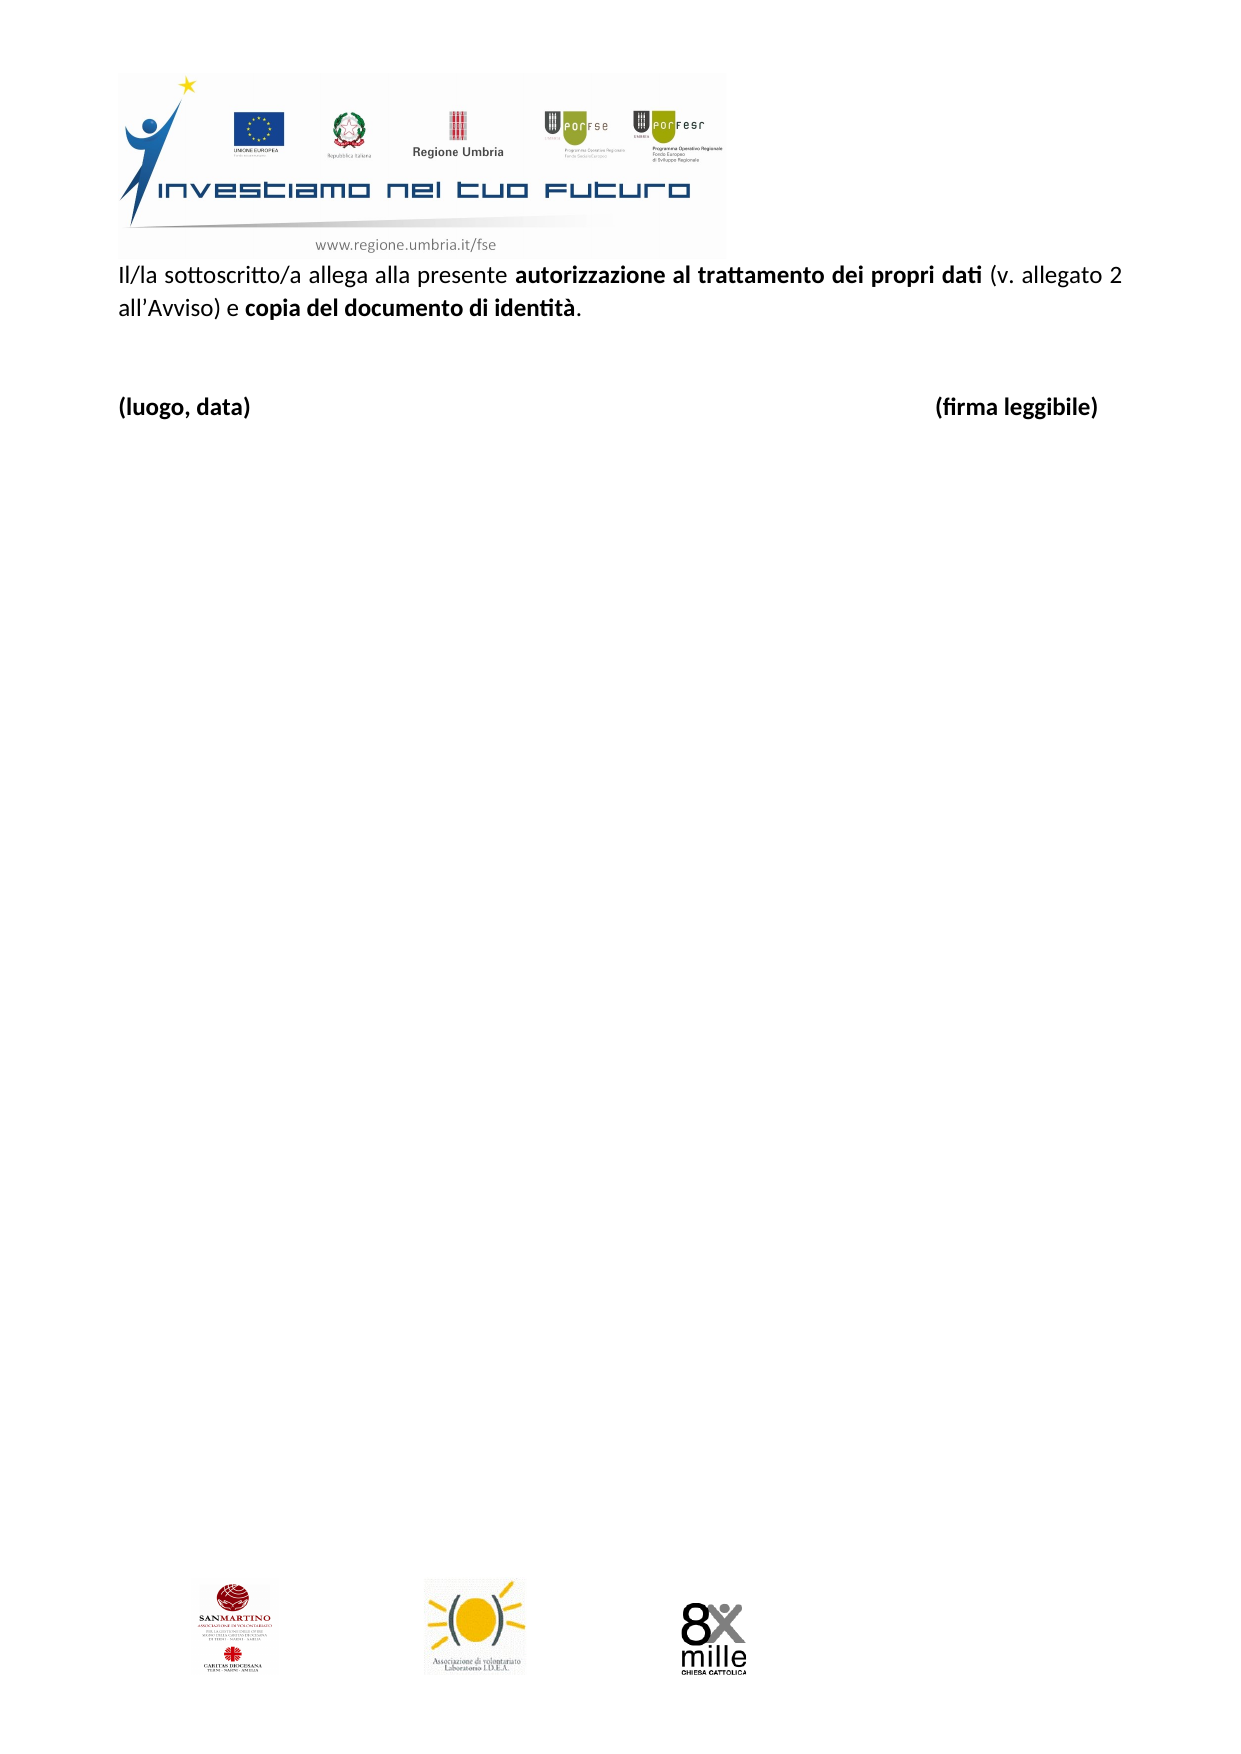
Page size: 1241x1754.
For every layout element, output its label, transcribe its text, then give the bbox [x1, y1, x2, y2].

picture [423, 1577, 527, 1675]
picture [681, 1602, 747, 1675]
text Il/la sottoscritto/a allega alla presente autorizzazione al trattamento dei propri dati (v. allegato 2 all’Avviso) e copia del documento di identità. [118, 259, 1122, 322]
picture [190, 1578, 279, 1675]
text (luogo, data) (firma leggibile) [118, 391, 1122, 421]
picture [118, 73, 727, 259]
